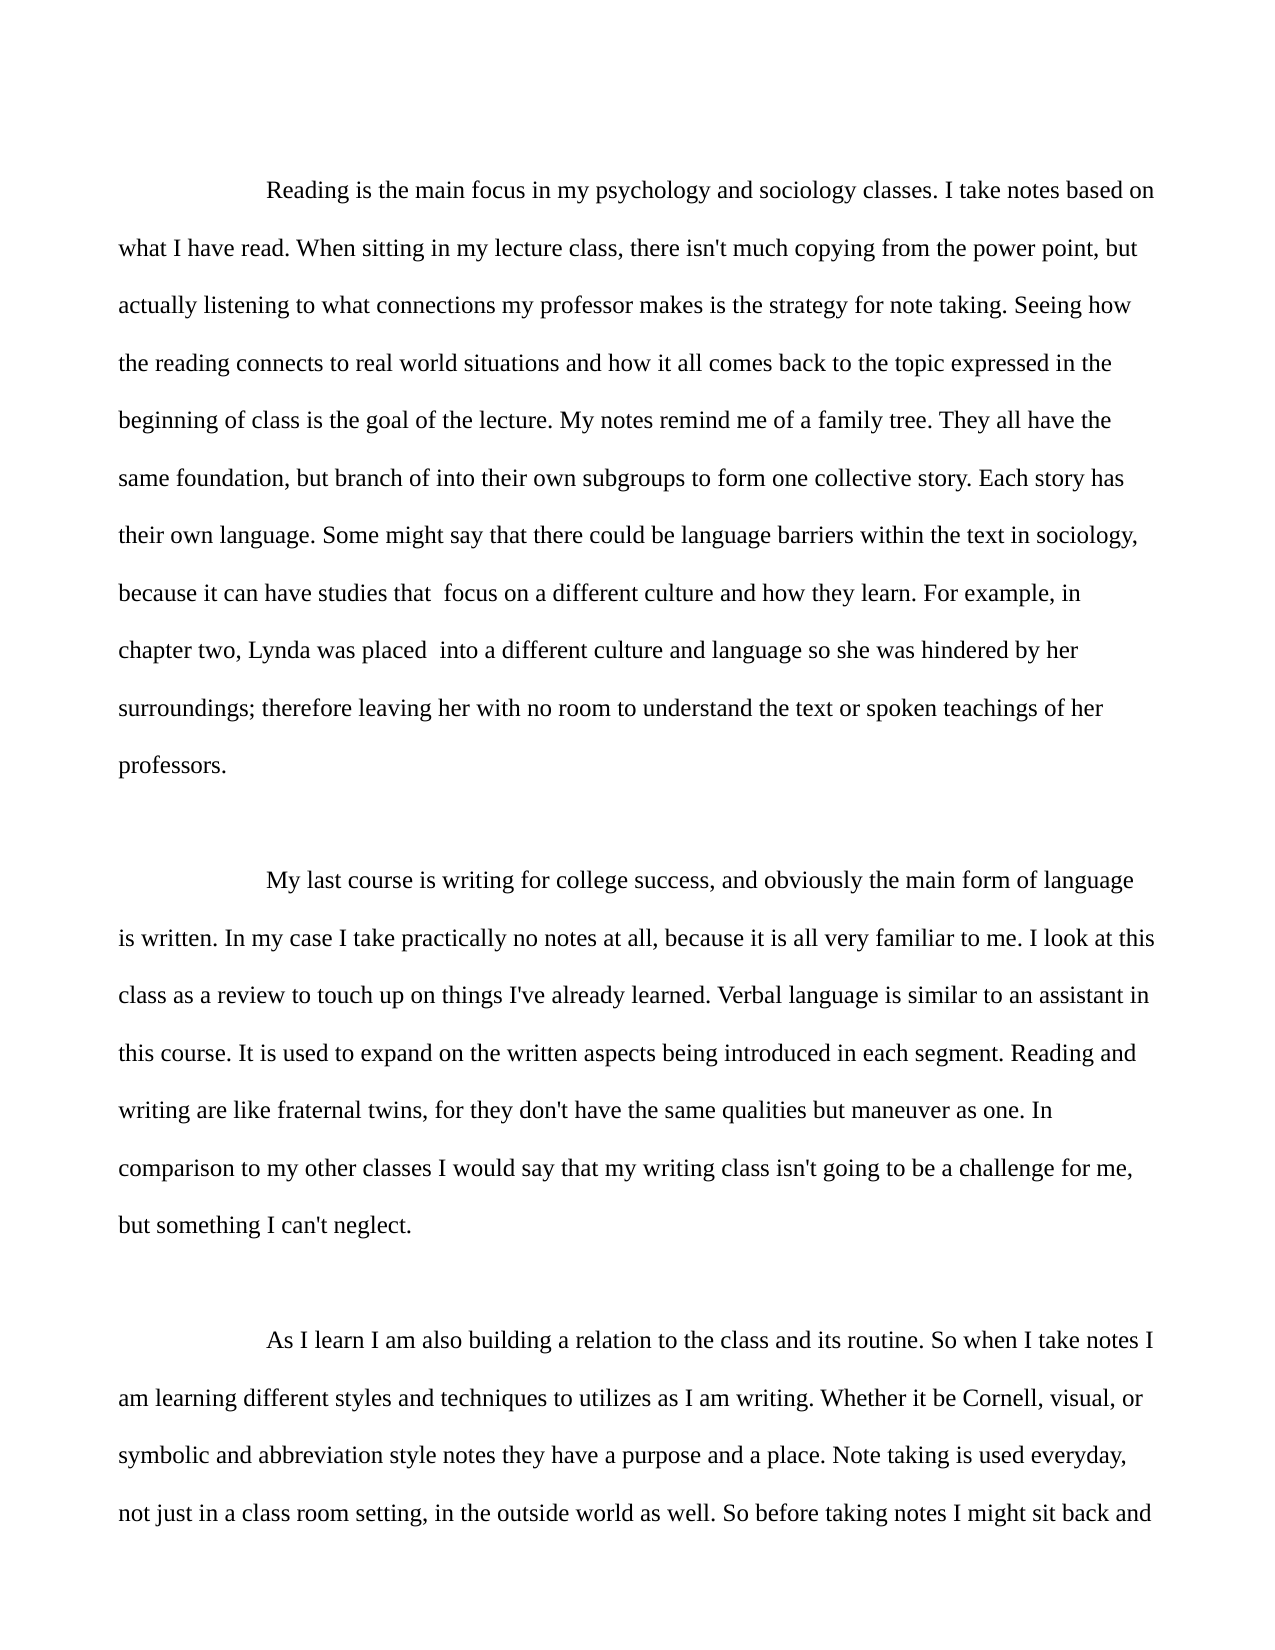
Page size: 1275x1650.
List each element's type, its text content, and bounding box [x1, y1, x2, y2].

text Reading is the main focus in my psychology and sociology classes. I take notes based on what I have read. When sitting in my lecture class, there isn't much copying from the power point, but actually listening to what connections my professor makes is the strategy for note taking. Seeing how the reading connects to real world situations and how it all comes back to the topic expressed in the beginning of class is the goal of the lecture. My notes remind me of a family tree. They all have the same foundation, but branch of into their own subgroups to form one collective story. Each story has their own language. Some might say that there could be language barriers within the text in sociology, because it can have studies that focus on a different culture and how they learn. For example, in chapter two, Lynda was placed into a different culture and language so she was hindered by her surroundings; therefore leaving her with no room to understand the text or spoken teachings of her professors. [118, 176, 1157, 779]
text As I learn I am also building a relation to the class and its routine. So when I take notes I am learning different styles and techniques to utilizes as I am writing. Whether it be Cornell, visual, or symbolic and abbreviation style notes they have a purpose and a place. Note taking is used everyday, not just in a class room setting, in the outside world as well. So before taking notes I might sit back and [118, 1326, 1157, 1527]
text My last course is writing for college success, and obviously the main form of language is written. In my case I take practically no notes at all, because it is all very familiar to me. I look at this class as a review to touch up on things I've already learned. Verbal language is similar to an assistant in this course. It is used to expand on the written aspects being introduced in each segment. Reading and writing are like fraternal twins, for they don't have the same qualities but maneuver as one. In comparison to my other classes I would say that my writing class isn't going to be a challenge for me, but something I can't neglect. [118, 866, 1157, 1239]
